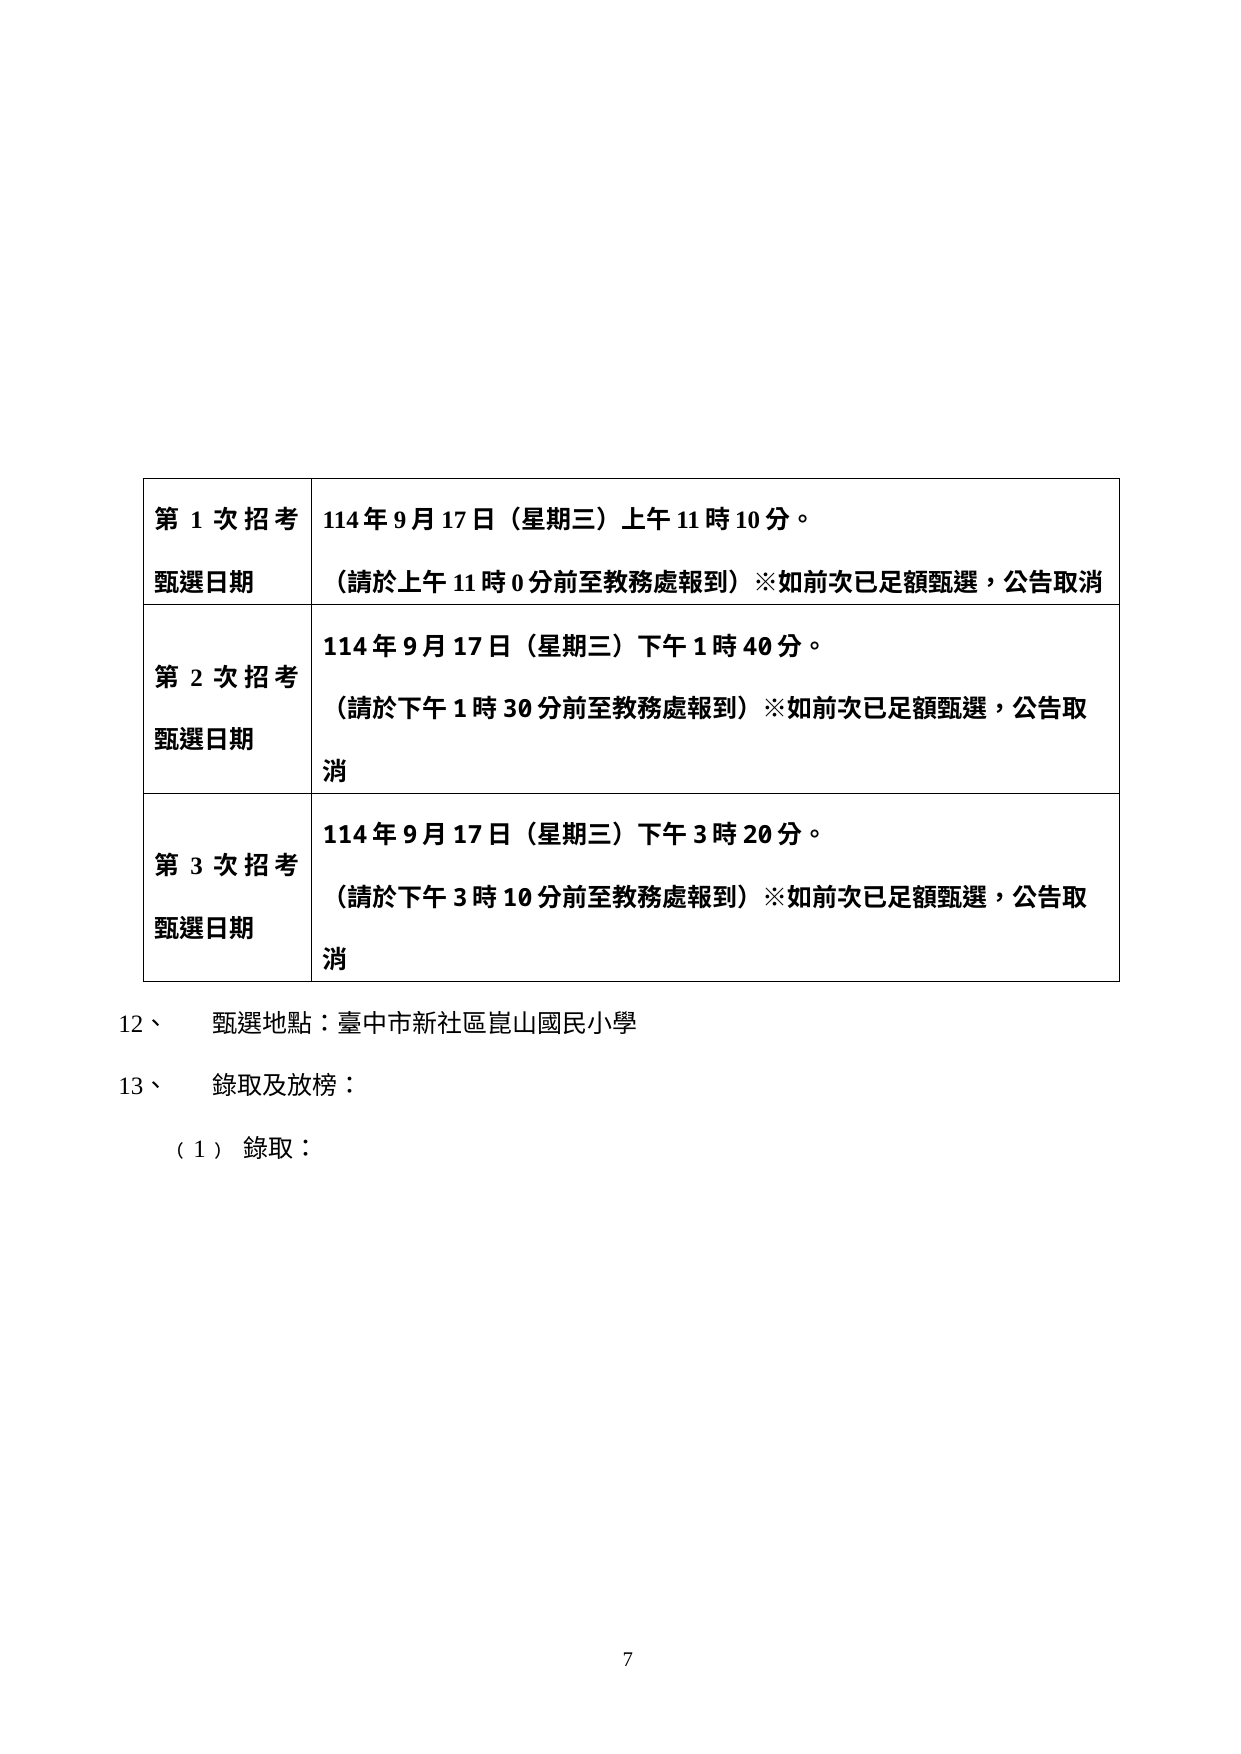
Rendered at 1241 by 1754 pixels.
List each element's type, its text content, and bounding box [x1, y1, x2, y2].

table_header 114年9月17日（星期三）上午11時10分。 （請於上午11時0分前至教務處報到）※如前次已足額甄選，公告取消 [312, 479, 1119, 604]
table_cell 114年9月17日（星期三）下午3時20分。 （請於下午3時10分前至教務處報到）※如前次已足額甄選，公告取消 [312, 794, 1119, 981]
table_cell 第2次招考 甄選日期 [144, 605, 311, 792]
list 錄取： [168, 1107, 1137, 1169]
list 甄選地點：臺中市新社區崑山國民小學 [118, 982, 1137, 1044]
list 錄取及放榜： [118, 1044, 1137, 1107]
table_header 第1次招考 甄選日期 [144, 479, 311, 604]
table_cell 第3次招考 甄選日期 [144, 794, 311, 981]
table_cell 114年9月17日（星期三）下午1時40分。 （請於下午1時30分前至教務處報到）※如前次已足額甄選，公告取消 [312, 605, 1119, 792]
